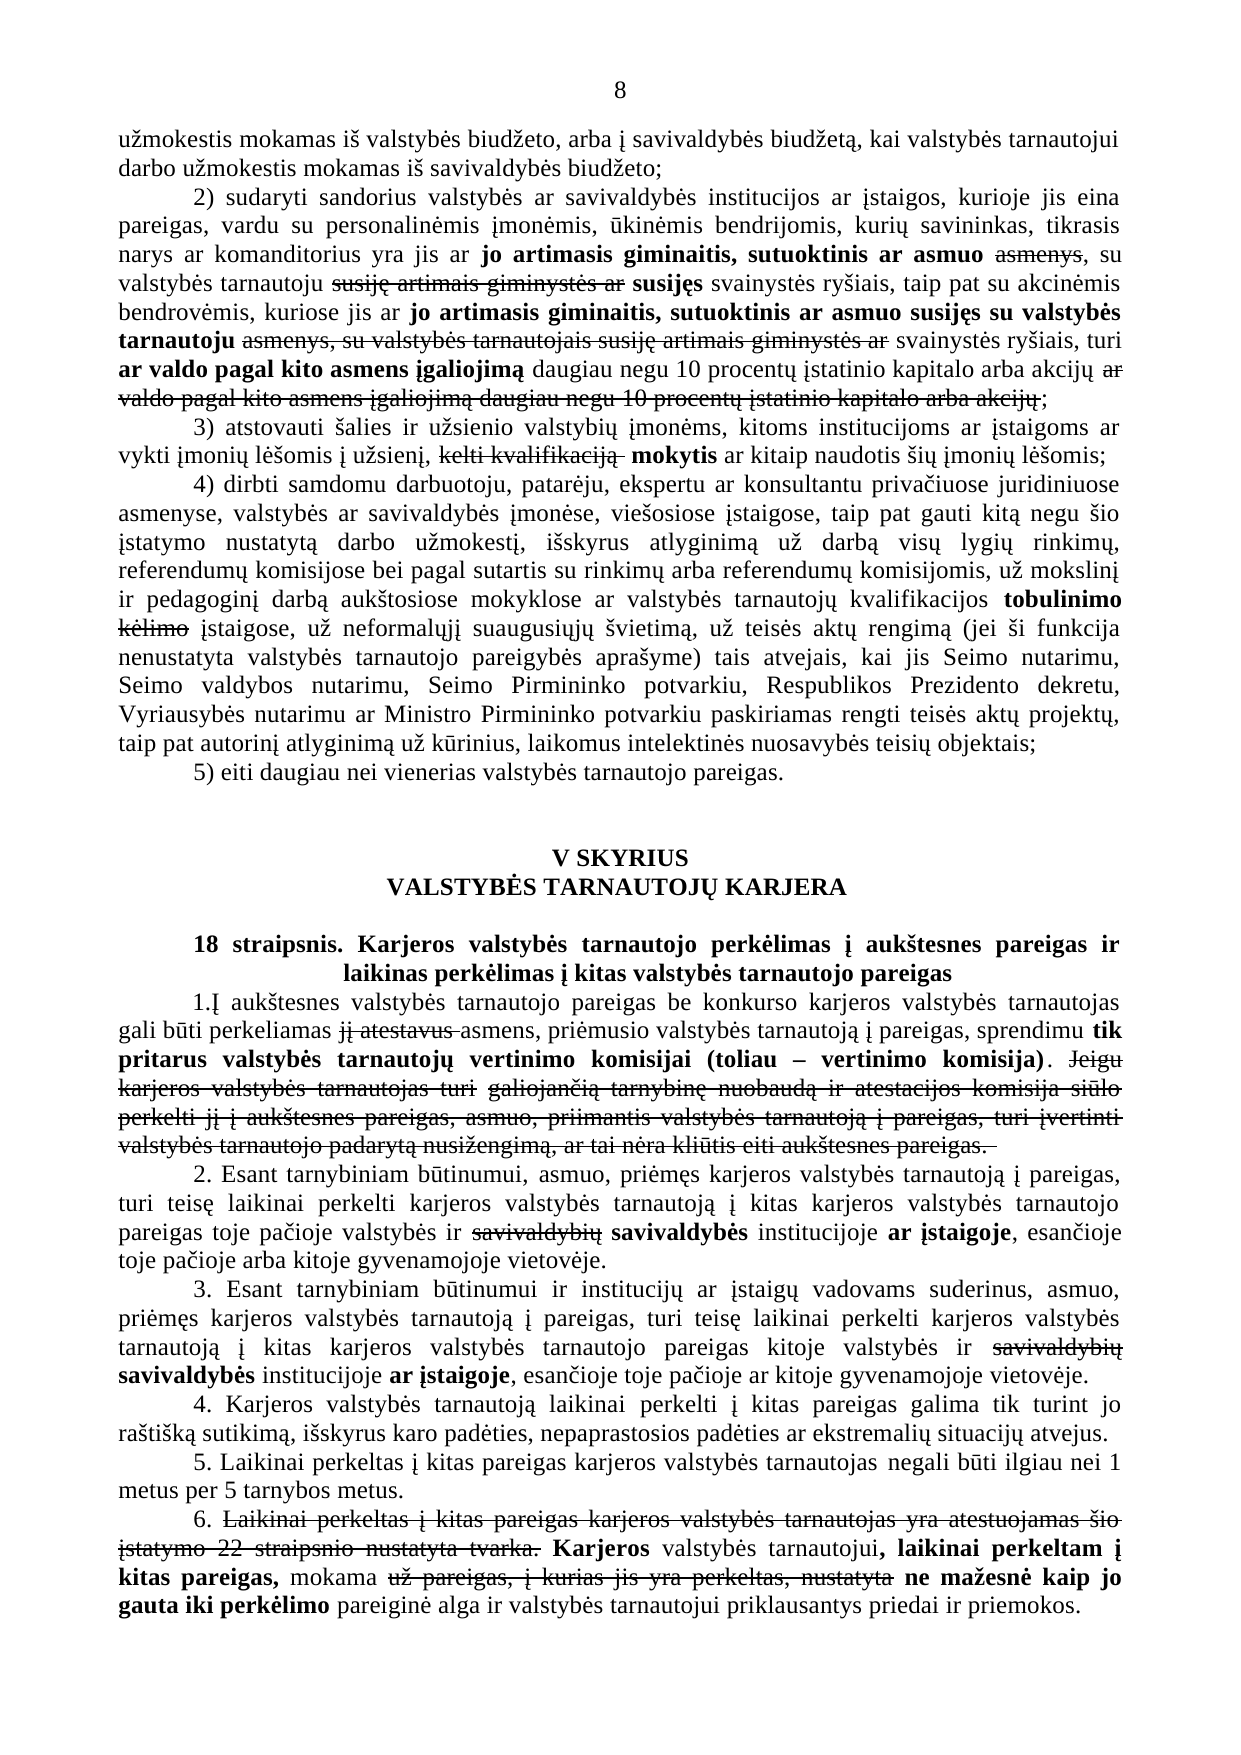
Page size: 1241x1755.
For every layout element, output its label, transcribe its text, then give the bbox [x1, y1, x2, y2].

text 1.Į aukštesnes valstybės tarnautojo pareigas be konkurso karjeros valstybės tarnautojas gali būti perkeliamas jį atestavus asmens, priėmusio valstybės tarnautoją į pareigas, sprendimu tik pritarus valstybės tarnautojų vertinimo komisijai (toliau – vertinimo komisija). Jeigu karjeros valstybės tarnautojas turi galiojančią tarnybinę nuobaudą ir atestacijos komisija siūlo perkelti jį į aukštesnes pareigas, asmuo, priimantis valstybės tarnautoją į pareigas, turi įvertinti valstybės tarnautojo padarytą nusižengimą, ar tai nėra kliūtis eiti aukštesnes pareigas. [118, 987, 1122, 1117]
text 4. Karjeros valstybės tarnautoją laikinai perkelti į kitas pareigas galima tik turint jo raštišką sutikimą, išskyrus karo padėties, nepaprastosios padėties ar ekstremalių situacijų atvejus. [118, 1389, 1122, 1447]
text 2) sudaryti sandorius valstybės ar savivaldybės institucijos ar įstaigos, kurioje jis eina pareigas, vardu su personalinėmis įmonėmis, ūkinėmis bendrijomis, kurių savininkas, tikrasis narys ar komanditorius yra jis ar jo artimasis giminaitis, sutuoktinis ar asmuo asmenys, su valstybės tarnautoju susiję artimais giminystės ar susijęs svainystės ryšiais, taip pat su akcinėmis bendrovėmis, kuriose jis ar jo artimasis giminaitis, sutuoktinis ar asmuo susijęs su valstybės tarnautoju asmenys, su valstybės tarnautojais susiję artimais giminystės ar svainystės ryšiais, turi ar valdo pagal kito asmens įgaliojimą daugiau negu 10 procentų įstatinio kapitalo arba akcijų ar valdo pagal kito asmens įgaliojimą daugiau negu 10 procentų įstatinio kapitalo arba akcijų; [118, 182, 1122, 412]
text užmokestis mokamas iš valstybės biudžeto, arba į savivaldybės biudžetą, kai valstybės tarnautojui darbo užmokestis mokamas iš savivaldybės biudžeto; [118, 124, 1122, 182]
subtitle V SKYRIUS [118, 843, 1122, 872]
text 3. Esant tarnybiniam būtinumui ir institucijų ar įstaigų vadovams suderinus, asmuo, priėmęs karjeros valstybės tarnautoją į pareigas, turi teisę laikinai perkelti karjeros valstybės tarnautoją į kitas karjeros valstybės tarnautojo pareigas kitoje valstybės ir savivaldybių savivaldybės institucijoje ar įstaigoje, esančioje toje pačioje ar kitoje gyvenamojoje vietovėje. [118, 1274, 1122, 1389]
text 3) atstovauti šalies ir užsienio valstybių įmonėms, kitoms institucijoms ar įstaigoms ar vykti įmonių lėšomis į užsienį, kelti kvalifikaciją mokytis ar kitaip naudotis šių įmonių lėšomis; [118, 412, 1122, 469]
subtitle VALSTYBĖS TARNAUTOJŲ KARJERA [118, 872, 1122, 900]
text 4) dirbti samdomu darbuotoju, patarėju, ekspertu ar konsultantu privačiuose juridiniuose asmenyse, valstybės ar savivaldybės įmonėse, viešosiose įstaigose, taip pat gauti kitą negu šio įstatymo nustatytą darbo užmokestį, išskyrus atlyginimą už darbą visų lygių rinkimų, referendumų komisijose bei pagal sutartis su rinkimų arba referendumų komisijomis, už mokslinį ir pedagoginį darbą aukštosiose mokyklose ar valstybės tarnautojų kvalifikacijos tobulinimo kėlimo įstaigose, už neformalųjį suaugusiųjų švietimą, už teisės aktų rengimą (jei ši funkcija nenustatyta valstybės tarnautojo pareigybės aprašyme) tais atvejais, kai jis Seimo nutarimu, Seimo valdybos nutarimu, Seimo Pirmininko potvarkiu, Respublikos Prezidento dekretu, Vyriausybės nutarimu ar Ministro Pirmininko potvarkiu paskiriamas rengti teisės aktų projektų, taip pat autorinį atlyginimą už kūrinius, laikomus intelektinės nuosavybės teisių objektais; [118, 469, 1122, 757]
text 18 straipsnis. Karjeros valstybės tarnautojo perkėlimas į aukštesnes pareigas ir laikinas perkėlimas į kitas valstybės tarnautojo pareigas [193, 929, 1122, 987]
text 2. Esant tarnybiniam būtinumui, asmuo, priėmęs karjeros valstybės tarnautoją į pareigas, turi teisę laikinai perkelti karjeros valstybės tarnautoją į kitas karjeros valstybės tarnautojo pareigas toje pačioje valstybės ir savivaldybių savivaldybės institucijoje ar įstaigoje, esančioje toje pačioje arba kitoje gyvenamojoje vietovėje. [118, 1159, 1122, 1274]
text 5) eiti daugiau nei vienerias valstybės tarnautojo pareigas. [118, 757, 1122, 785]
text 5. Laikinai perkeltas į kitas pareigas karjeros valstybės tarnautojas negali būti ilgiau nei 1 metus per 5 tarnybos metus. [118, 1447, 1122, 1504]
text 6. Laikinai perkeltas į kitas pareigas karjeros valstybės tarnautojas yra atestuojamas šio įstatymo 22 straipsnio nustatyta tvarka. Karjeros valstybės tarnautojui, laikinai perkeltam į kitas pareigas, mokama už pareigas, į kurias jis yra perkeltas, nustatyta ne mažesnė kaip jo gauta iki perkėlimo pareiginė alga ir valstybės tarnautojui priklausantys priedai ir priemokos. [118, 1504, 1122, 1619]
text 1.Į aukštesnes valstybės tarnautojo pareigas be konkurso karjeros valstybės tarnautojas gali būti perkeliamas jį atestavus asmens, priėmusio valstybės tarnautoją į pareigas, sprendimu tik pritarus valstybės tarnautojų vertinimo komisijai (toliau – vertinimo komisija). Jeigu karjeros valstybės tarnautojas turi galiojančią tarnybinę nuobaudą ir atestacijos komisija siūlo perkelti jį į aukštesnes pareigas, asmuo, priimantis valstybės tarnautoją į pareigas, turi įvertinti valstybės tarnautojo padarytą nusižengimą, ar tai nėra kliūtis eiti aukštesnes pareigas. [118, 1119, 1122, 1159]
